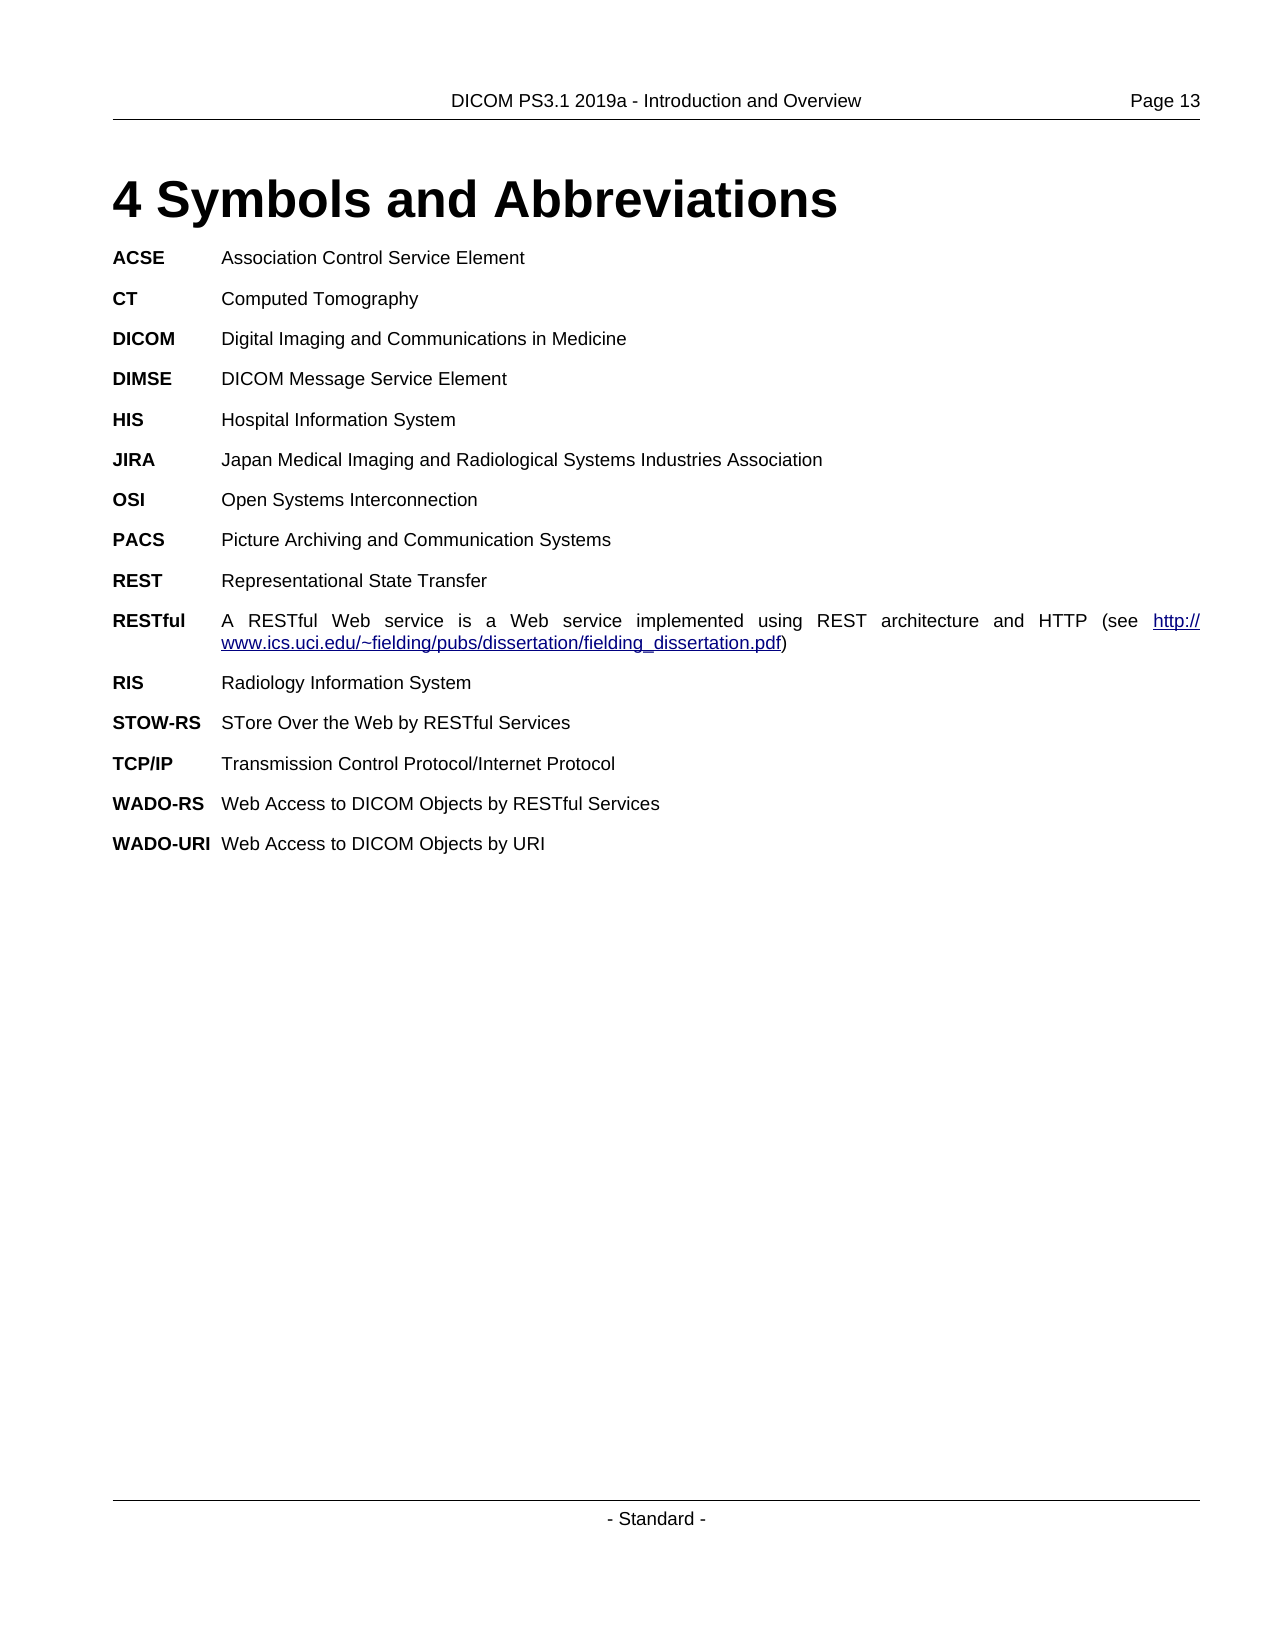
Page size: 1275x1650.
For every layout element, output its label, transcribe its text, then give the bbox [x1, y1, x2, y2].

text ACSE Association Control Service Element [112, 247, 1200, 269]
text STOW-RS STore Over the Web by RESTful Services [112, 712, 1200, 734]
text PACS Picture Archiving and Communication Systems [112, 529, 1200, 551]
text DIMSE DICOM Message Service Element [112, 368, 1200, 389]
text JIRA Japan Medical Imaging and Radiological Systems Industries Association [112, 449, 1200, 470]
text WADO-RS Web Access to DICOM Objects by RESTful Services [112, 793, 1200, 814]
text RIS Radiology Information System [112, 672, 1200, 693]
text RESTful A RESTful Web service is a Web service implemented using REST architecture and HTTP (see http://​www.ics.uci.edu/​~fielding/​pubs/​dissertation/​fielding_dissertation.pdf) [112, 610, 1200, 653]
text TCP/IP Transmission Control Protocol/Internet Protocol [112, 752, 1200, 774]
text HIS Hospital Information System [112, 408, 1200, 430]
text REST Representational State Transfer [112, 569, 1200, 591]
text WADO-URI Web Access to DICOM Objects by URI [112, 833, 1200, 854]
text 4 Symbols and Abbreviations [112, 169, 1200, 228]
text OSI Open Systems Interconnection [112, 489, 1200, 511]
text DICOM Digital Imaging and Communications in Medicine [112, 328, 1200, 349]
text CT Computed Tomography [112, 287, 1200, 309]
